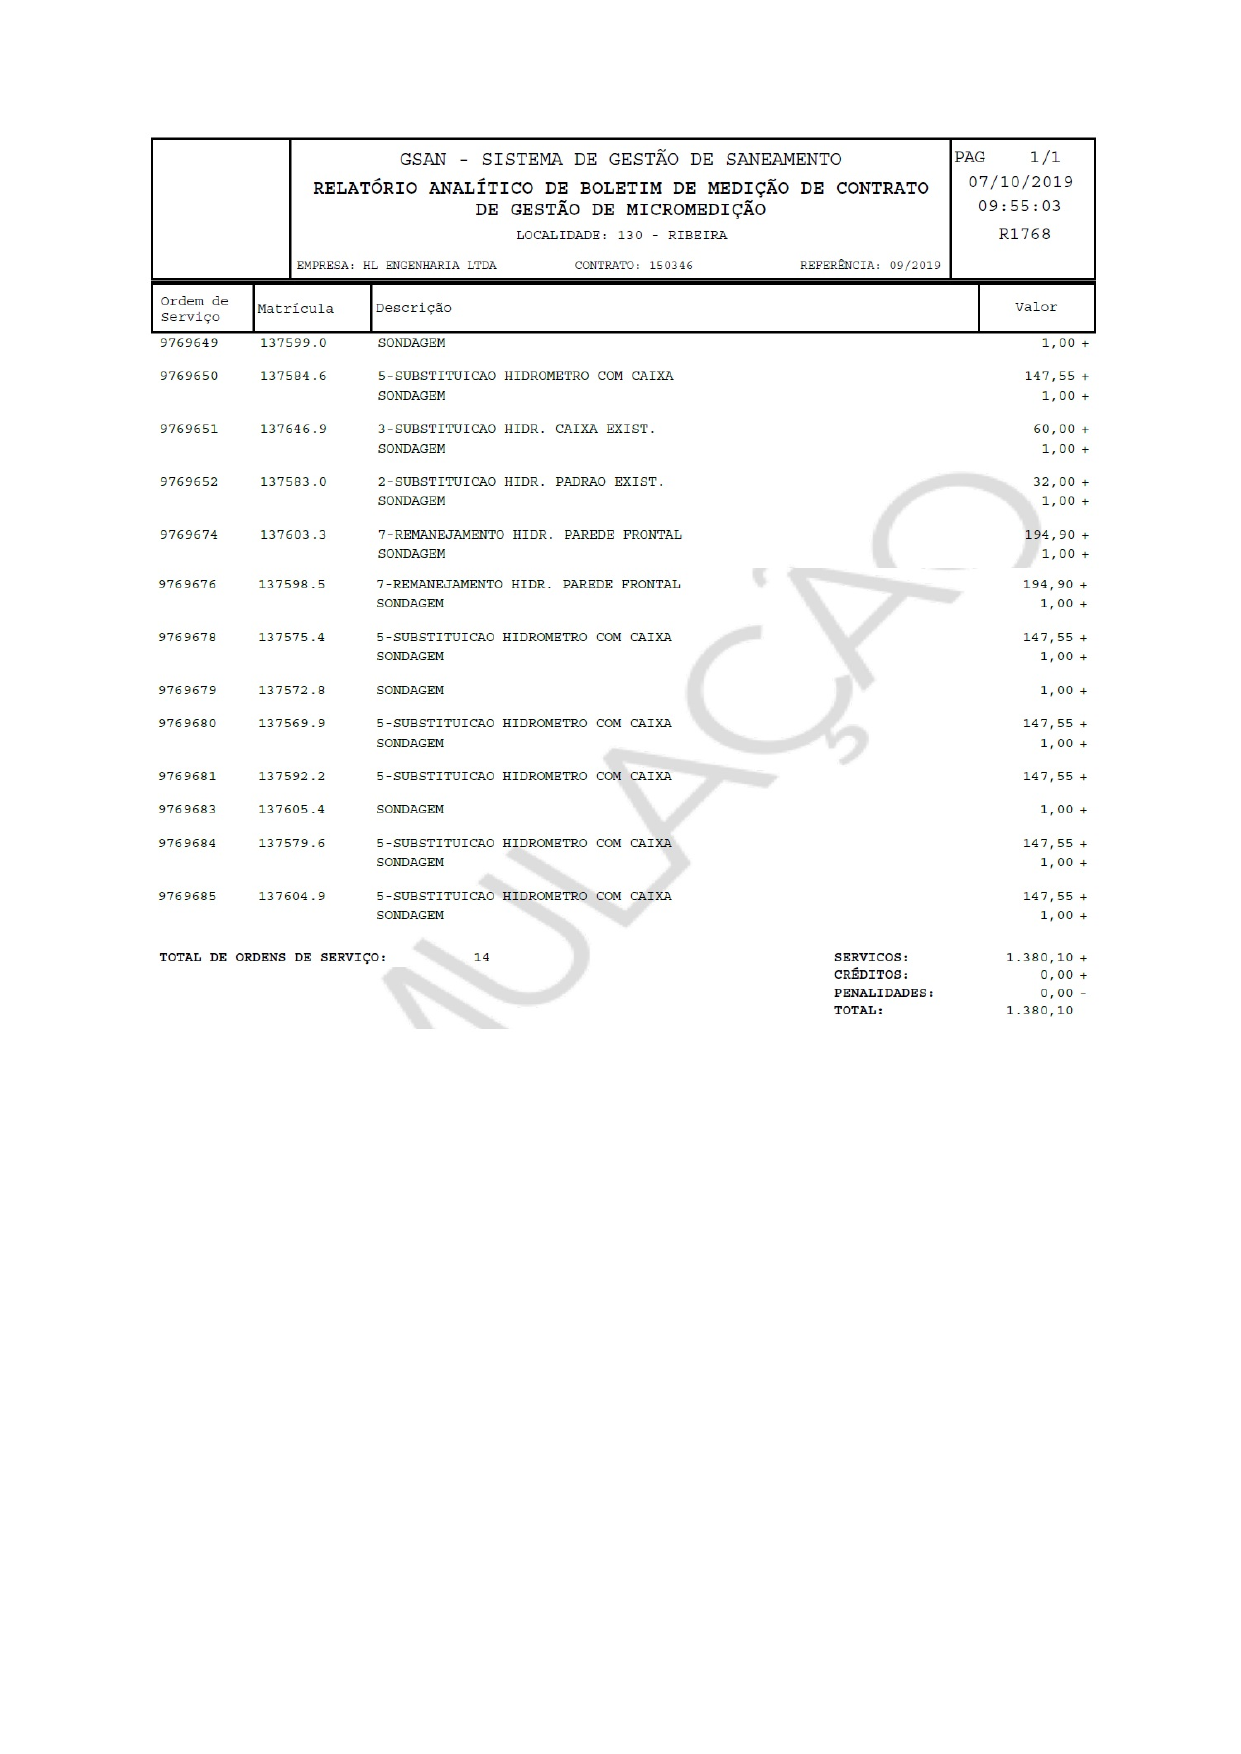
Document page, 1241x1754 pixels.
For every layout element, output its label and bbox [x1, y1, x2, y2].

picture [118, 118, 1123, 1037]
